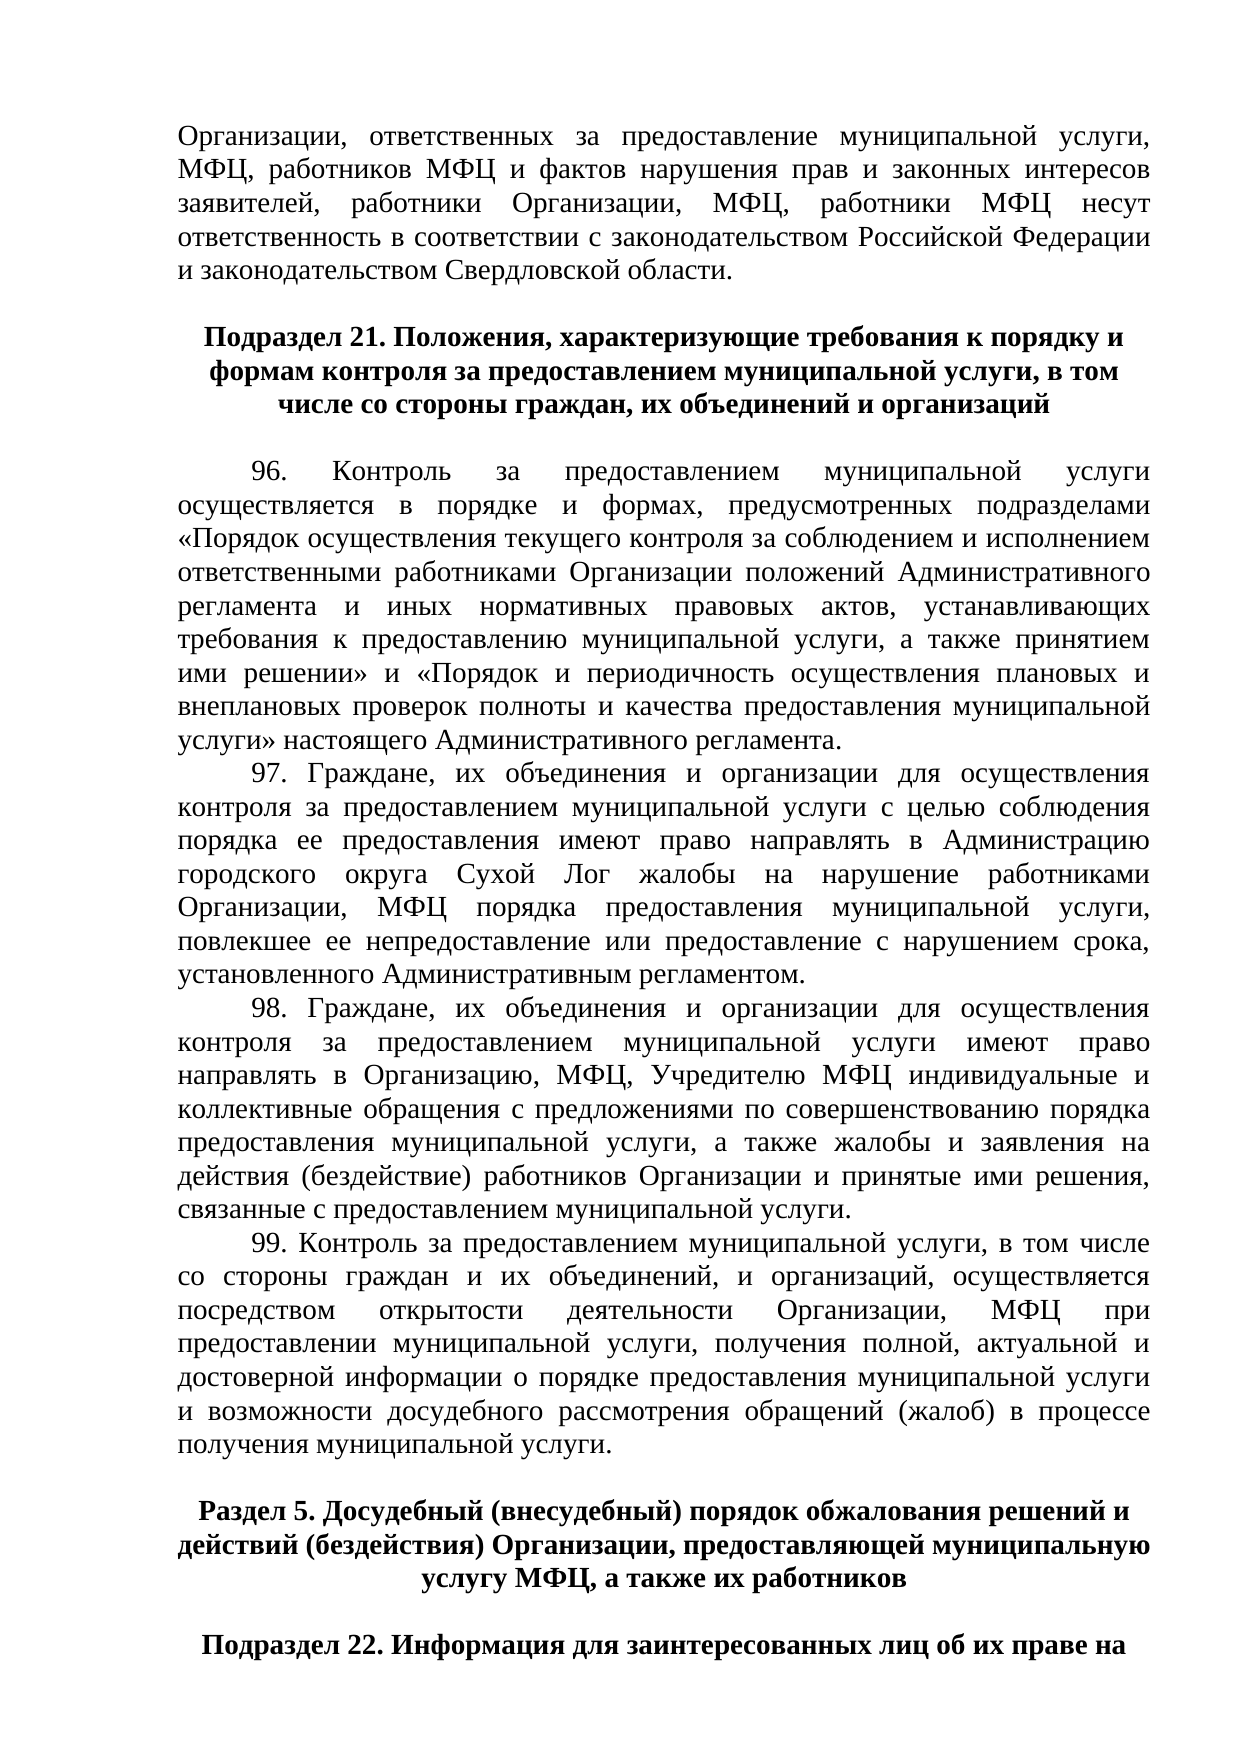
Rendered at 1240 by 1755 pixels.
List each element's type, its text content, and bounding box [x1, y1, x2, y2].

text Раздел 5. Досудебный (внесудебный) порядок обжалования решений и действий (бездействия) Организации, предоставляющей муниципальную услугу МФЦ, а также их работников [177, 1493, 1151, 1594]
text Организации, ответственных за предоставление муниципальной услуги, МФЦ, работников МФЦ и фактов нарушения прав и законных интересов заявителей, работники Организации, МФЦ, работники МФЦ несут ответственность в соответствии с законодательством Российской Федерации и законодательством Свердловской области. [177, 118, 1151, 286]
text 97. Граждане, их объединения и организации для осуществления контроля за предоставлением муниципальной услуги с целью соблюдения порядка ее предоставления имеют право направлять в Администрацию городского округа Сухой Лог жалобы на нарушение работниками Организации, МФЦ порядка предоставления муниципальной услуги, повлекшее ее непредоставление или предоставление с нарушением срока, установленного Административным регламентом. [177, 755, 1151, 990]
text Подраздел 22. Информация для заинтересованных лиц об их праве на [177, 1627, 1151, 1661]
text 96. Контроль за предоставлением муниципальной услуги осуществляется в порядке и формах, предусмотренных подразделами «Порядок осуществления текущего контроля за соблюдением и исполнением ответственными работниками Организации положений Административного регламента и иных нормативных правовых актов, устанавливающих требования к предоставлению муниципальной услуги, а также принятием ими решении» и «Порядок и периодичность осуществления плановых и внеплановых проверок полноты и качества предоставления муниципальной услуги» настоящего Административного регламента. [177, 453, 1151, 755]
text Подраздел 21. Положения, характеризующие требования к порядку и формам контроля за предоставлением муниципальной услуги, в том числе со стороны граждан, их объединений и организаций [177, 319, 1151, 420]
text 98. Граждане, их объединения и организации для осуществления контроля за предоставлением муниципальной услуги имеют право направлять в Организацию, МФЦ, Учредителю МФЦ индивидуальные и коллективные обращения с предложениями по совершенствованию порядка предоставления муниципальной услуги, а также жалобы и заявления на действия (бездействие) работников Организации и принятые ими решения, связанные с предоставлением муниципальной услуги. [177, 990, 1151, 1225]
text 99. Контроль за предоставлением муниципальной услуги, в том числе со стороны граждан и их объединений, и организаций, осуществляется посредством открытости деятельности Организации, МФЦ при предоставлении муниципальной услуги, получения полной, актуальной и достоверной информации о порядке предоставления муниципальной услуги и возможности досудебного рассмотрения обращений (жалоб) в процессе получения муниципальной услуги. [177, 1225, 1151, 1460]
